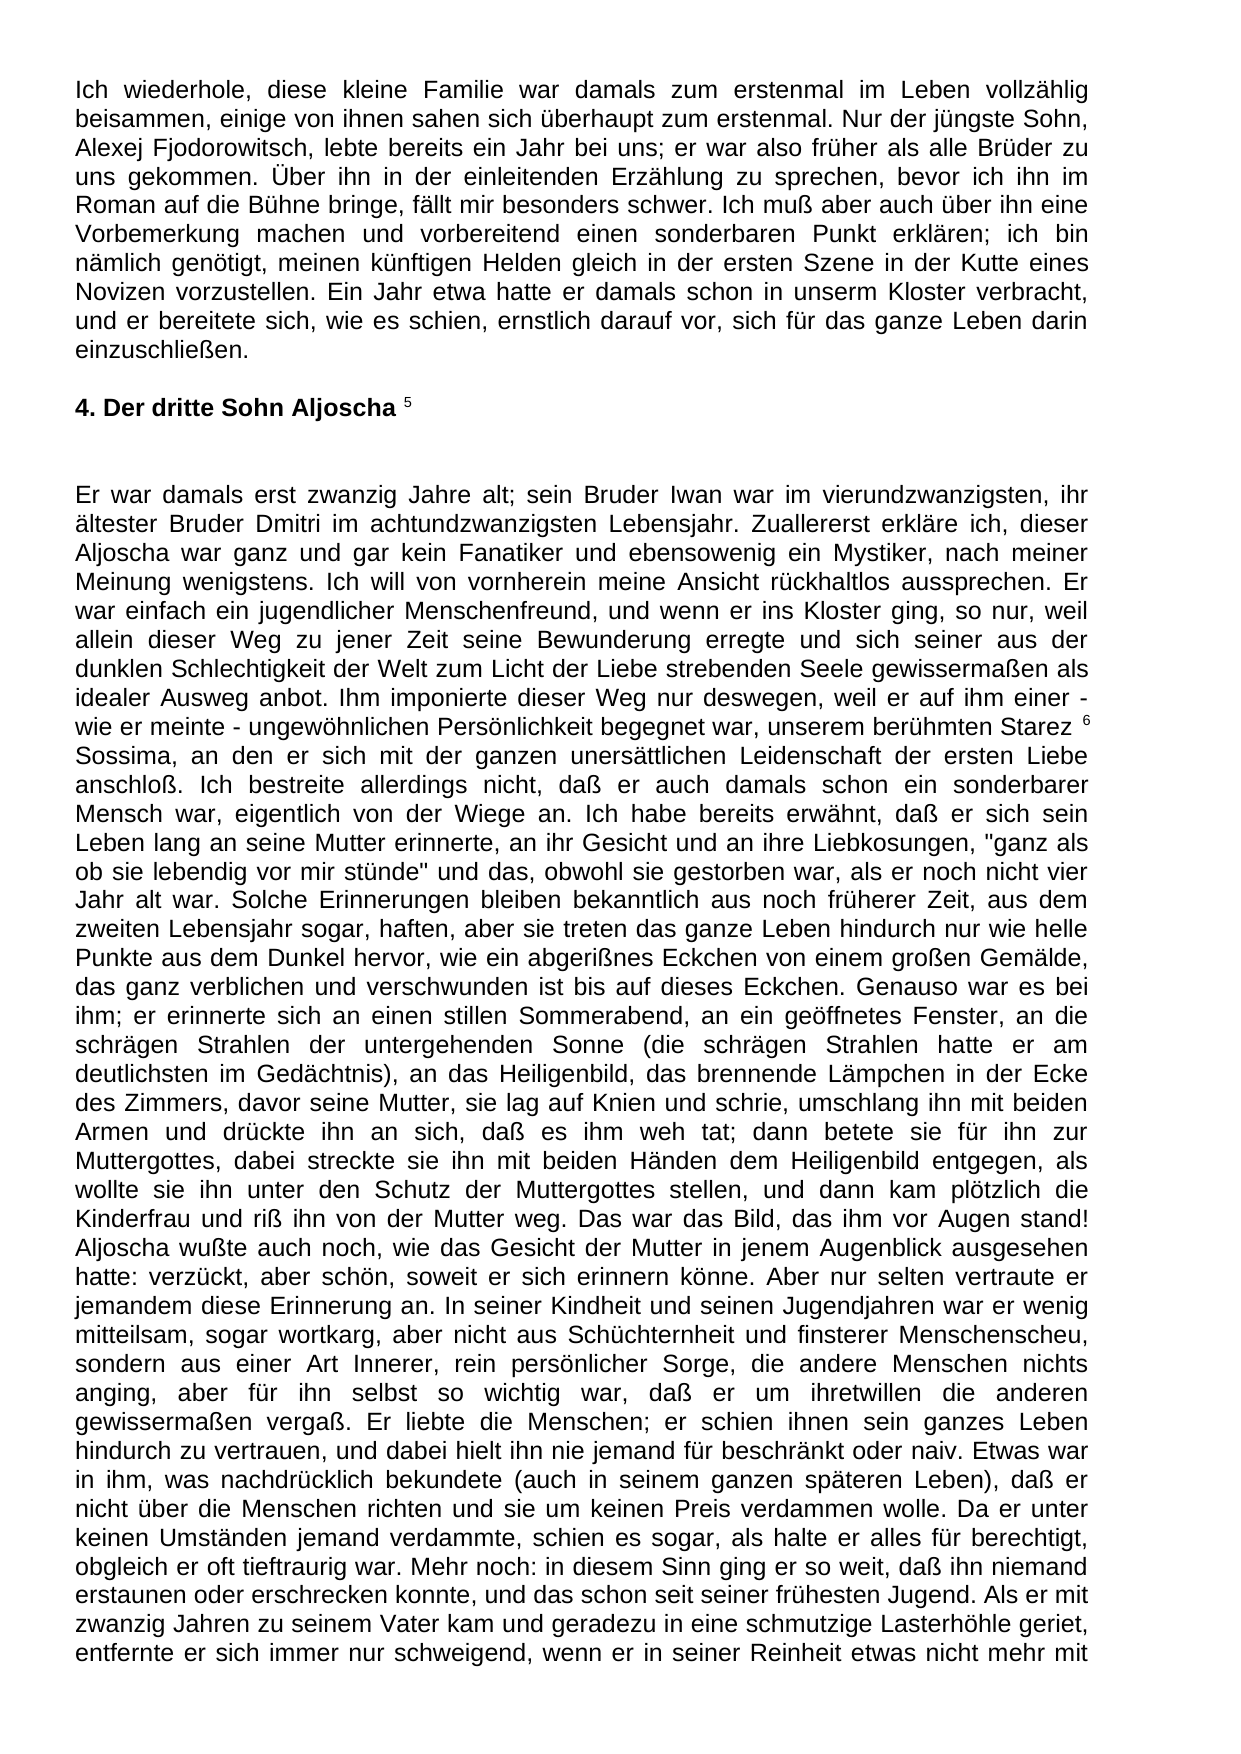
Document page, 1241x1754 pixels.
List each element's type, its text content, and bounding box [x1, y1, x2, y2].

text Ich wiederhole, diese kleine Familie war damals zum erstenmal im Leben vollzählig beisammen, einige von ihnen sahen sich überhaupt zum erstenmal. Nur der jüngste Sohn, Alexej Fjodorowitsch, lebte bereits ein Jahr bei uns; er war also früher als alle Brüder zu uns gekommen. Über ihn in der einleitenden Erzählung zu sprechen, bevor ich ihn im Roman auf die Bühne bringe, fällt mir besonders schwer. Ich muß aber auch über ihn eine Vorbemerkung machen und vorbereitend einen sonderbaren Punkt erklären; ich bin nämlich genötigt, meinen künftigen Helden gleich in der ersten Szene in der Kutte eines Novizen vorzustellen. Ein Jahr etwa hatte er damals schon in unserm Kloster verbracht, und er bereitete sich, wie es schien, ernstlich darauf vor, sich für das ganze Leben darin einzuschließen. [75, 75, 1091, 364]
text 4. Der dritte Sohn Aljoscha [75, 393, 1091, 422]
text Er war damals erst zwanzig Jahre alt; sein Bruder Iwan war im vierundzwanzigsten, ihr ältester Bruder Dmitri im achtundzwanzigsten Lebensjahr. Zuallererst erkläre ich, dieser Aljoscha war ganz und gar kein Fanatiker und ebensowenig ein Mystiker, nach meiner Meinung wenigstens. Ich will von vornherein meine Ansicht rückhaltlos aussprechen. Er war einfach ein jugendlicher Menschenfreund, und wenn er ins Kloster ging, so nur, weil allein dieser Weg zu jener Zeit seine Bewunderung erregte und sich seiner aus der dunklen Schlechtigkeit der Welt zum Licht der Liebe strebenden Seele gewissermaßen als idealer Ausweg anbot. Ihm imponierte dieser Weg nur deswegen, weil er auf ihm einer - wie er meinte - ungewöhnlichen Persönlichkeit begegnet war, unserem berühmten Starez Sossima, an den er sich mit der ganzen unersättlichen Leidenschaft der ersten Liebe anschloß. Ich bestreite allerdings nicht, daß er auch damals schon ein sonderbarer Mensch war, eigentlich von der Wiege an. Ich habe bereits erwähnt, daß er sich sein Leben lang an seine Mutter erinnerte, an ihr Gesicht und an ihre Liebkosungen, "ganz als ob sie lebendig vor mir stünde" und das, obwohl sie gestorben war, als er noch nicht vier Jahr alt war. Solche Erinnerungen bleiben bekanntlich aus noch früherer Zeit, aus dem zweiten Lebensjahr sogar, haften, aber sie treten das ganze Leben hindurch nur wie helle Punkte aus dem Dunkel hervor, wie ein abgerißnes Eckchen von einem großen Gemälde, das ganz verblichen und verschwunden ist bis auf dieses Eckchen. Genauso war es bei ihm; er erinnerte sich an einen stillen Sommerabend, an ein geöffnetes Fenster, an die schrägen Strahlen der untergehenden Sonne (die schrägen Strahlen hatte er am deutlichsten im Gedächtnis), an das Heiligenbild, das brennende Lämpchen in der Ecke des Zimmers, davor seine Mutter, sie lag auf Knien und schrie, umschlang ihn mit beiden Armen und drückte ihn an sich, daß es ihm weh tat; dann betete sie für ihn zur Muttergottes, dabei streckte sie ihn mit beiden Händen dem Heiligenbild entgegen, als wollte sie ihn unter den Schutz der Muttergottes stellen, und dann kam plötzlich die Kinderfrau und riß ihn von der Mutter weg. Das war das Bild, das ihm vor Augen stand! Aljoscha wußte auch noch, wie das Gesicht der Mutter in jenem Augenblick ausgesehen hatte: verzückt, aber schön, soweit er sich erinnern könne. Aber nur selten vertraute er jemandem diese Erinnerung an. In seiner Kindheit und seinen Jugendjahren war er wenig mitteilsam, sogar wortkarg, aber nicht aus Schüchternheit und finsterer Menschenscheu, sondern aus einer Art Innerer, rein persönlicher Sorge, die andere Menschen nichts anging, aber für ihn selbst so wichtig war, daß er um ihretwillen die anderen gewissermaßen vergaß. Er liebte die Menschen; er schien ihnen sein ganzes Leben hindurch zu vertrauen, und dabei hielt ihn nie jemand für beschränkt oder naiv. Etwas war in ihm, was nachdrücklich bekundete (auch in seinem ganzen späteren Leben), daß er nicht über die Menschen richten und sie um keinen Preis verdammen wolle. Da er unter keinen Umständen jemand verdammte, schien es sogar, als halte er alles für berechtigt, obgleich er oft tieftraurig war. Mehr noch: in diesem Sinn ging er so weit, daß ihn niemand erstaunen oder erschrecken konnte, und das schon seit seiner frühesten Jugend. Als er mit zwanzig Jahren zu seinem Vater kam und geradezu in eine schmutzige Lasterhöhle geriet, entfernte er sich immer nur schweigend, wenn er in seiner Reinheit etwas nicht mehr mit [75, 463, 1091, 1667]
